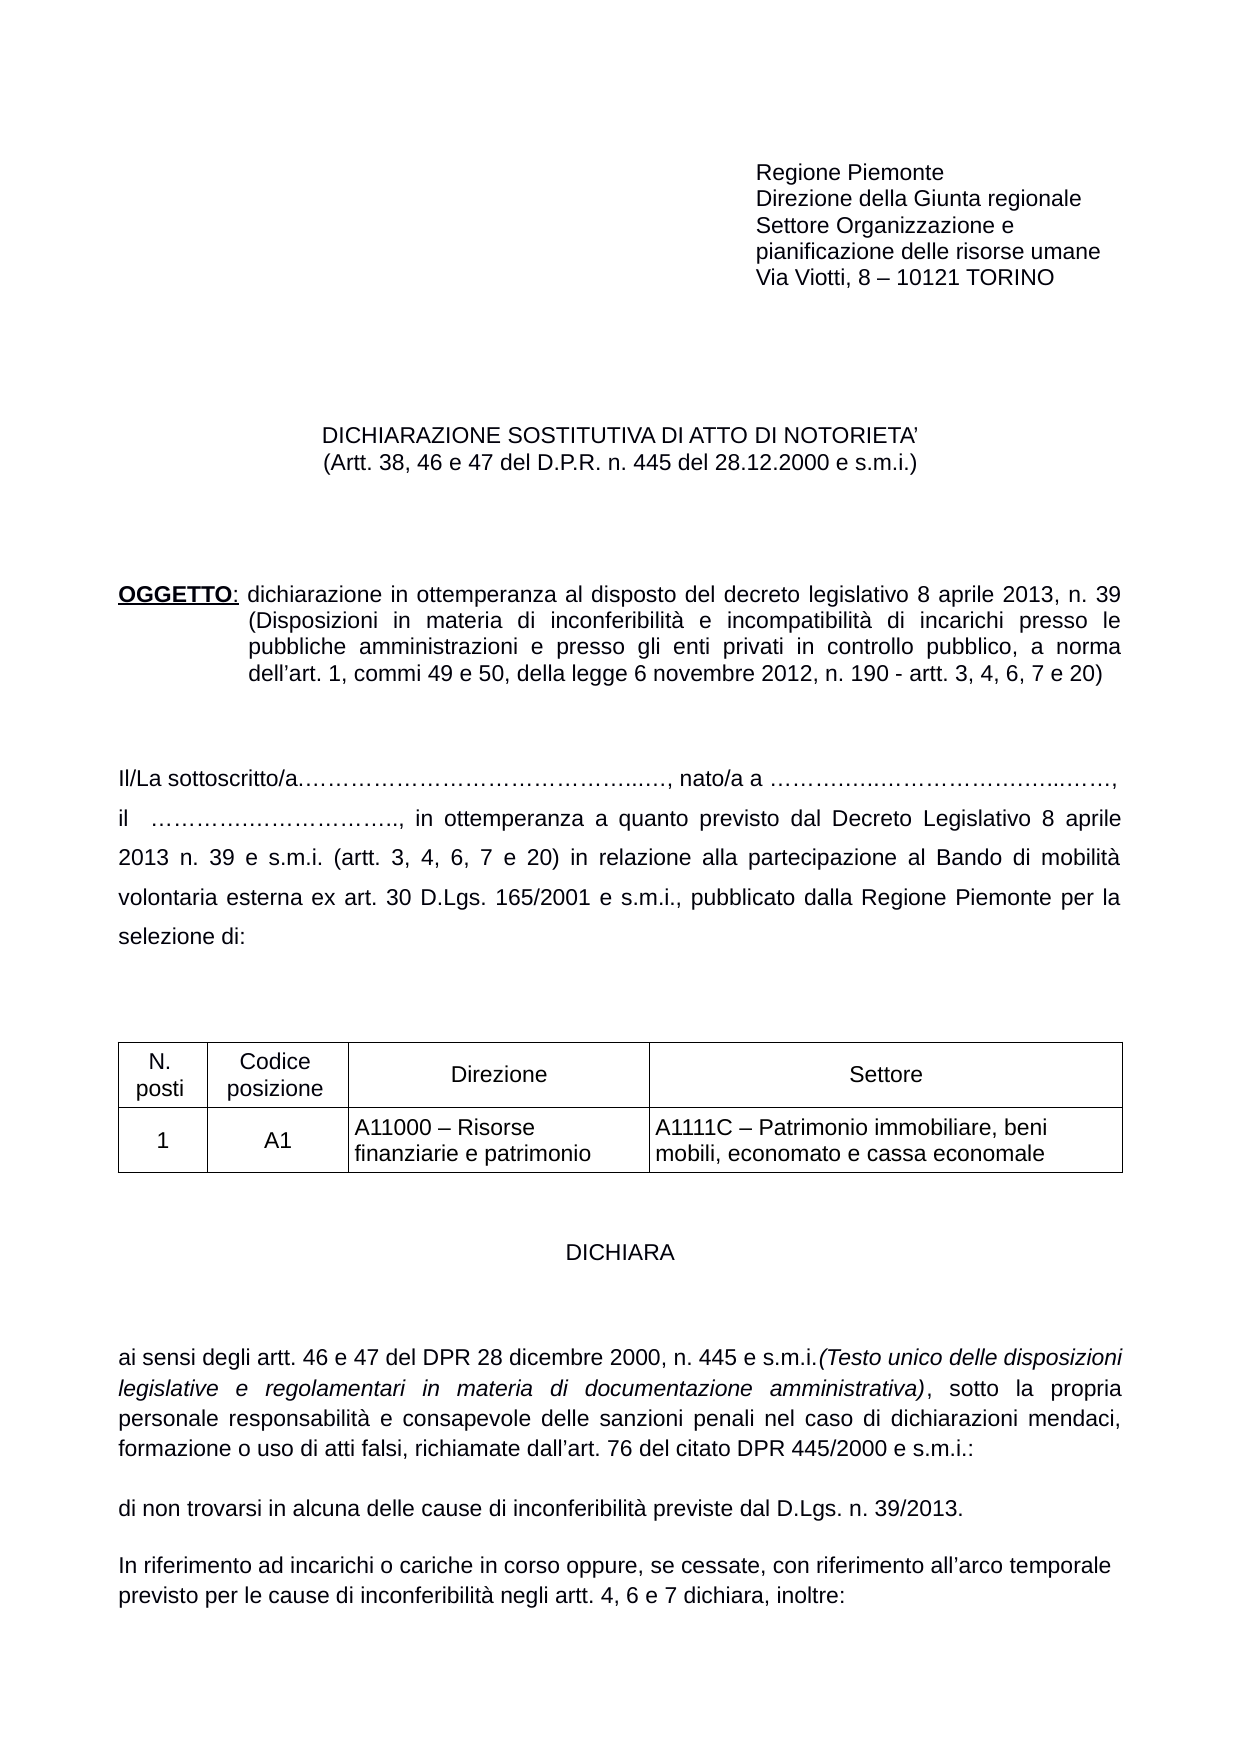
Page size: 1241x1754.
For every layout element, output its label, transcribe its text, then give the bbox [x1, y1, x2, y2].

table_header Codice posizione [208, 1043, 348, 1107]
text pianificazione delle risorse umane [756, 238, 1122, 264]
table_header Settore [650, 1043, 1122, 1107]
text previsto per le cause di inconferibilità negli artt. 4, 6 e 7 dichiara, inoltre: [118, 1582, 1122, 1608]
table_cell A1 [208, 1108, 348, 1172]
text Il/La sottoscritto/a.……………………………………...…, nato/a a ……….…..……………….…...……, [118, 765, 1122, 791]
text DICHIARAZIONE SOSTITUTIVA DI ATTO DI NOTORIETA’ [118, 422, 1122, 449]
text OGGETTO: dichiarazione in ottemperanza al disposto del decreto legislativo 8 aprile 2013, n. 39 (Disposizioni in materia di inconferibilità e incompatibilità di incarichi presso le pubbliche amministrazioni e presso gli enti privati in controllo pubblico, a norma dell’art. 1, commi 49 e 50, della legge 6 novembre 2012, n. 190 - artt. 3, 4, 6, 7 e 20) [118, 581, 1122, 686]
table_header N. posti [119, 1043, 207, 1107]
text di non trovarsi in alcuna delle cause di inconferibilità previste dal D.Lgs. n. 39/2013. [118, 1495, 1122, 1522]
text ai sensi degli artt. 46 e 47 del DPR 28 dicembre 2000, n. 445 e s.m.i.(Testo unico delle disposizioni legislative e regolamentari in materia di documentazione amministrativa), sotto la propria personale responsabilità e consapevole delle sanzioni penali nel caso di dichiarazioni mendaci, formazione o uso di atti falsi, richiamate dall’art. 76 del citato DPR 445/2000 e s.m.i.: [118, 1344, 1122, 1461]
text Regione Piemonte [756, 159, 1122, 185]
text Settore Organizzazione e [756, 212, 1122, 238]
subtitle DICHIARA [118, 1239, 1122, 1265]
table_header Direzione [349, 1043, 649, 1107]
table_cell A11000 – Risorse finanziarie e patrimonio [349, 1108, 649, 1172]
table_cell A1111C – Patrimonio immobiliare, beni mobili, economato e cassa economale [650, 1108, 1122, 1172]
text Direzione della Giunta regionale [756, 185, 1122, 212]
text In riferimento ad incarichi o cariche in corso oppure, se cessate, con riferimento all’arco temporale [118, 1552, 1122, 1578]
text (Artt. 38, 46 e 47 del D.P.R. n. 445 del 28.12.2000 e s.m.i.) [118, 449, 1122, 475]
text Via Viotti, 8 – 10121 TORINO [756, 264, 1122, 291]
text il ………….……………….., in ottemperanza a quanto previsto dal Decreto Legislativo 8 aprile 2013 n. 39 e s.m.i. (artt. 3, 4, 6, 7 e 20) in relazione alla partecipazione al Bando di mobilità volontaria esterna ex art. 30 D.Lgs. 165/2001 e s.m.i., pubblicato dalla Regione Piemonte per la selezione di: [118, 804, 1122, 949]
table_cell 1 [119, 1108, 207, 1172]
